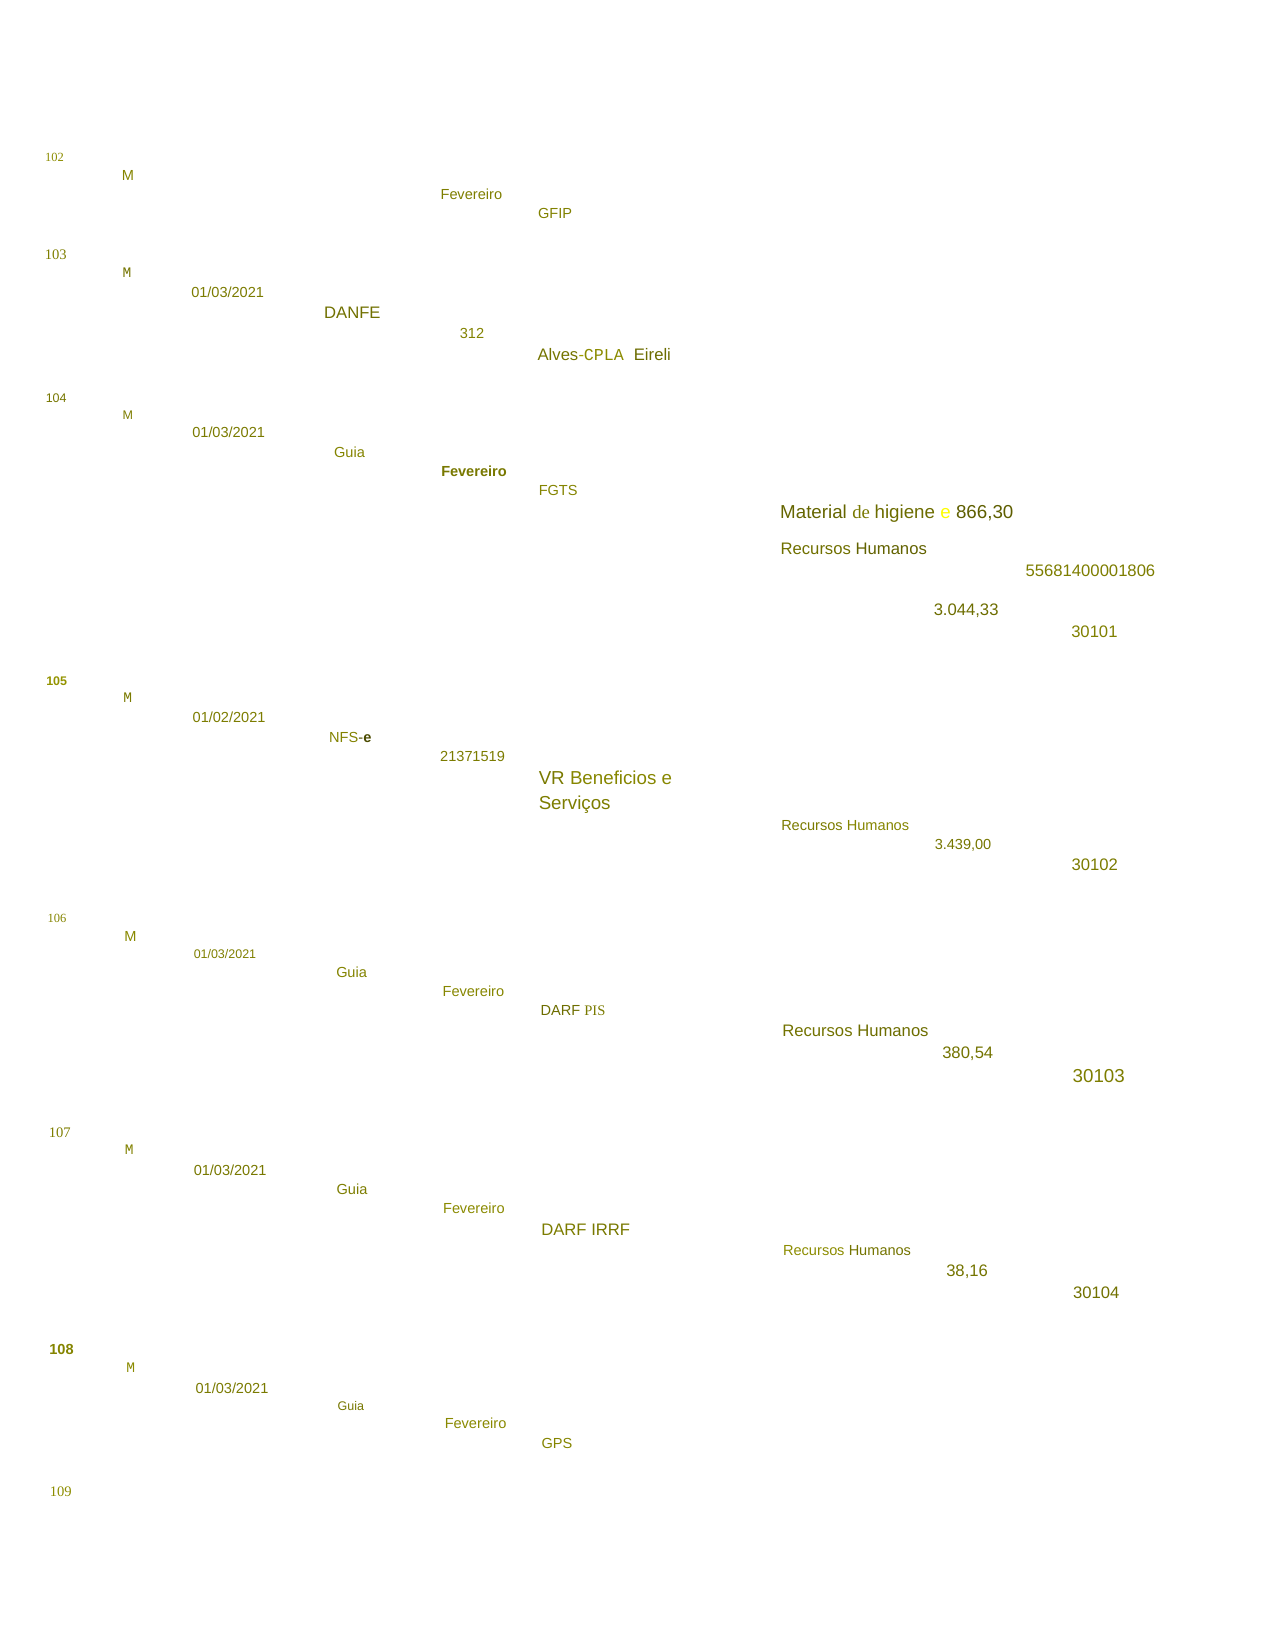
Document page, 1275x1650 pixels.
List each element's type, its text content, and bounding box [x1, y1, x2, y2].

text M [122, 265, 171, 282]
text Recursos Humanos [781, 817, 947, 833]
text 104 [46, 391, 106, 405]
text DARF IRRF [541, 1219, 656, 1238]
text Guia [337, 1398, 405, 1413]
text 55681400001806 [1025, 561, 1202, 580]
text 3.044,33 [933, 600, 1027, 619]
text 109 [49, 1483, 110, 1500]
text 107 [48, 1123, 107, 1140]
text Guia [334, 443, 402, 460]
text 30104 [1073, 1283, 1160, 1302]
text Material de higiene e 866,30 [780, 501, 1021, 523]
text Guia [336, 1181, 403, 1198]
text 30103 [1072, 1065, 1159, 1087]
text 01/03/2021 [193, 947, 301, 961]
text Fevereiro [440, 186, 538, 202]
text Fevereiro [443, 1200, 542, 1217]
text Guia [336, 963, 402, 980]
text FGTS [538, 482, 616, 498]
text M [124, 927, 174, 944]
text 01/03/2021 [192, 424, 299, 441]
text 108 [49, 1341, 108, 1358]
text 30102 [1071, 855, 1158, 874]
text 380,54 [942, 1043, 1023, 1062]
text Recursos Humanos [780, 539, 946, 558]
text Recursos Humanos [783, 1241, 947, 1258]
text 312 [459, 325, 522, 342]
text Fevereiro [444, 1415, 543, 1432]
text 01/03/2021 [195, 1379, 303, 1396]
text 102 [45, 150, 103, 164]
text Recursos Humanos [782, 1021, 947, 1040]
text GPS [541, 1434, 609, 1451]
text M [123, 690, 172, 707]
text 106 [47, 911, 106, 925]
text 01/03/2021 [191, 284, 299, 301]
text Fevereiro [442, 982, 542, 999]
text 3.439,00 [934, 836, 1029, 853]
text M [122, 407, 171, 422]
text NFS-e [329, 728, 408, 745]
text 21371519 [440, 748, 543, 764]
text GFIP [538, 205, 608, 222]
text VR Beneficios e Serviços [538, 767, 743, 813]
text Alves-CPLA Eireli [537, 344, 711, 365]
text M [122, 166, 171, 183]
text M [124, 1143, 173, 1159]
text DARF PIS [540, 1002, 644, 1019]
text 105 [46, 674, 107, 688]
text 01/03/2021 [193, 1162, 302, 1178]
text DANFE [324, 303, 409, 322]
text 01/02/2021 [192, 709, 301, 726]
text M [126, 1360, 176, 1377]
text 30101 [1071, 622, 1155, 641]
text Fevereiro [441, 462, 541, 479]
text 103 [44, 246, 105, 262]
text 38,16 [946, 1261, 1021, 1280]
